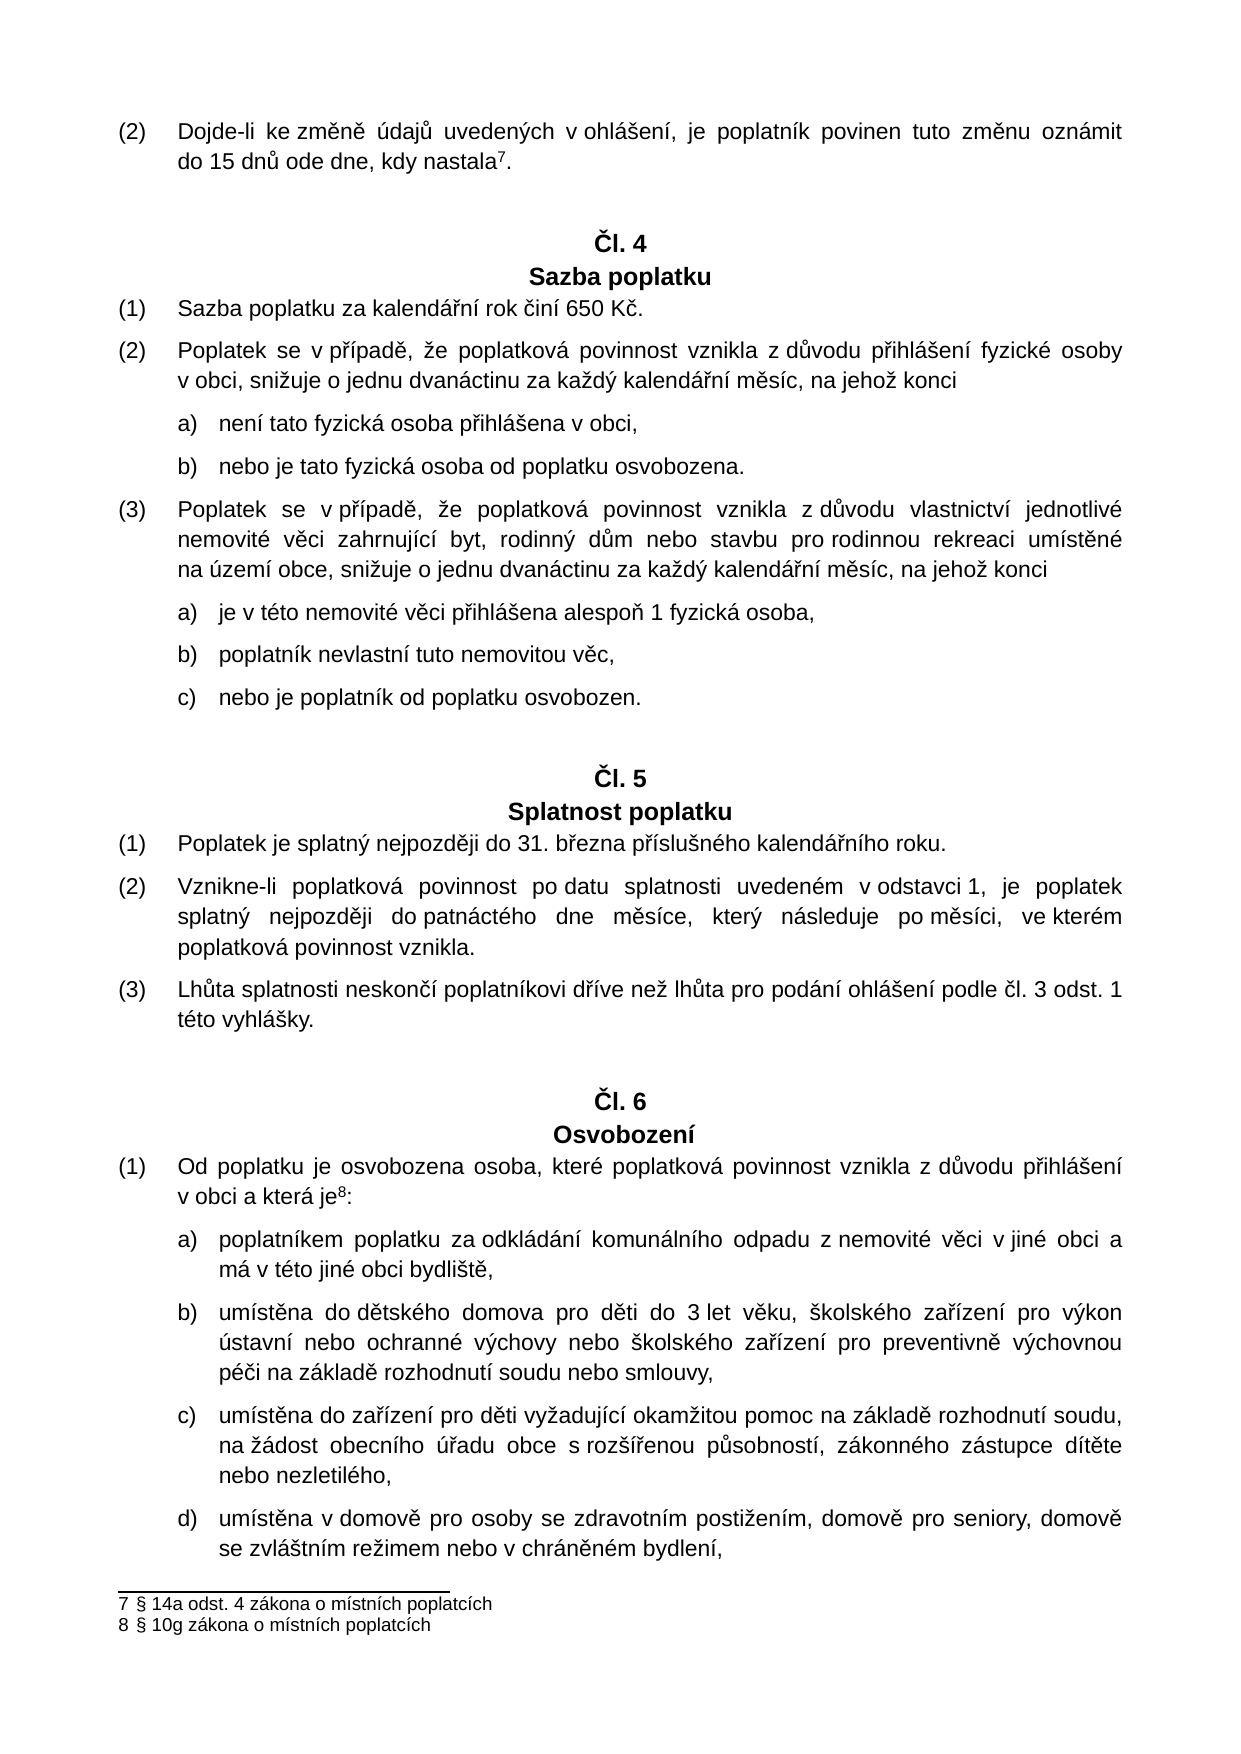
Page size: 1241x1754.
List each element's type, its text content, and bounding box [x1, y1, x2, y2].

list Poplatek je splatný nejpozději do 31. března příslušného kalendářního roku. [118, 830, 1122, 857]
list Dojde-li ke změně údajů uvedených v ohlášení, je poplatník povinen tuto změnu oznámit do 15 dnů ode dne, kdy nastala. [118, 118, 1122, 175]
subtitle Čl. 4 Sazba poplatku [118, 228, 1122, 290]
list umístěna v domově pro osoby se zdravotním postižením, domově pro seniory, domově se zvláštním režimem nebo v chráněném bydlení, [177, 1505, 1122, 1561]
list poplatníkem poplatku za odkládání komunálního odpadu z nemovité věci v jiné obci a má v této jiné obci bydliště, [177, 1226, 1122, 1282]
list Poplatek se v případě, že poplatková povinnost vznikla z důvodu vlastnictví jednotlivé nemovité věci zahrnující byt, rodinný dům nebo stavbu pro rodinnou rekreaci umístěné na území obce, snižuje o jednu dvanáctinu za každý kalendářní měsíc, na jehož konci [118, 496, 1122, 582]
list Vznikne-li poplatková povinnost po datu splatnosti uvedeném v odstavci 1, je poplatek splatný nejpozději do patnáctého dne měsíce, který následuje po měsíci, ve kterém poplatková povinnost vznikla. [118, 873, 1122, 960]
list nebo je poplatník od poplatku osvobozen. [177, 684, 1122, 711]
list umístěna do dětského domova pro děti do 3 let věku, školského zařízení pro výkon ústavní nebo ochranné výchovy nebo školského zařízení pro preventivně výchovnou péči na základě rozhodnutí soudu nebo smlouvy, [177, 1298, 1122, 1385]
list Lhůta splatnosti neskončí poplatníkovi dříve než lhůta pro podání ohlášení podle čl. 3 odst. 1 této vyhlášky. [118, 976, 1122, 1033]
list Poplatek se v případě, že poplatková povinnost vznikla z důvodu přihlášení fyzické osoby v obci, snižuje o jednu dvanáctinu za každý kalendářní měsíc, na jehož konci [118, 337, 1122, 394]
list § 10g zákona o místních poplatcích [118, 1614, 1122, 1635]
list Od poplatku je osvobozena osoba, které poplatková povinnost vznikla z důvodu přihlášení v obci a která je: [118, 1153, 1122, 1209]
list je v této nemovité věci přihlášena alespoň 1 fyzická osoba, [177, 599, 1122, 625]
list Sazba poplatku za kalendářní rok činí 650 Kč. [118, 294, 1122, 321]
list nebo je tato fyzická osoba od poplatku osvobozena. [177, 453, 1122, 479]
list umístěna do zařízení pro děti vyžadující okamžitou pomoc na základě rozhodnutí soudu, na žádost obecního úřadu obce s rozšířenou působností, zákonného zástupce dítěte nebo nezletilého, [177, 1402, 1122, 1488]
list není tato fyzická osoba přihlášena v obci, [177, 410, 1122, 437]
list poplatník nevlastní tuto nemovitou věc, [177, 641, 1122, 668]
subtitle Čl. 6 Osvobození [118, 1087, 1122, 1148]
list § 14a odst. 4 zákona o místních poplatcích [118, 1592, 1122, 1614]
subtitle Čl. 5 Splatnost poplatku [118, 764, 1122, 826]
